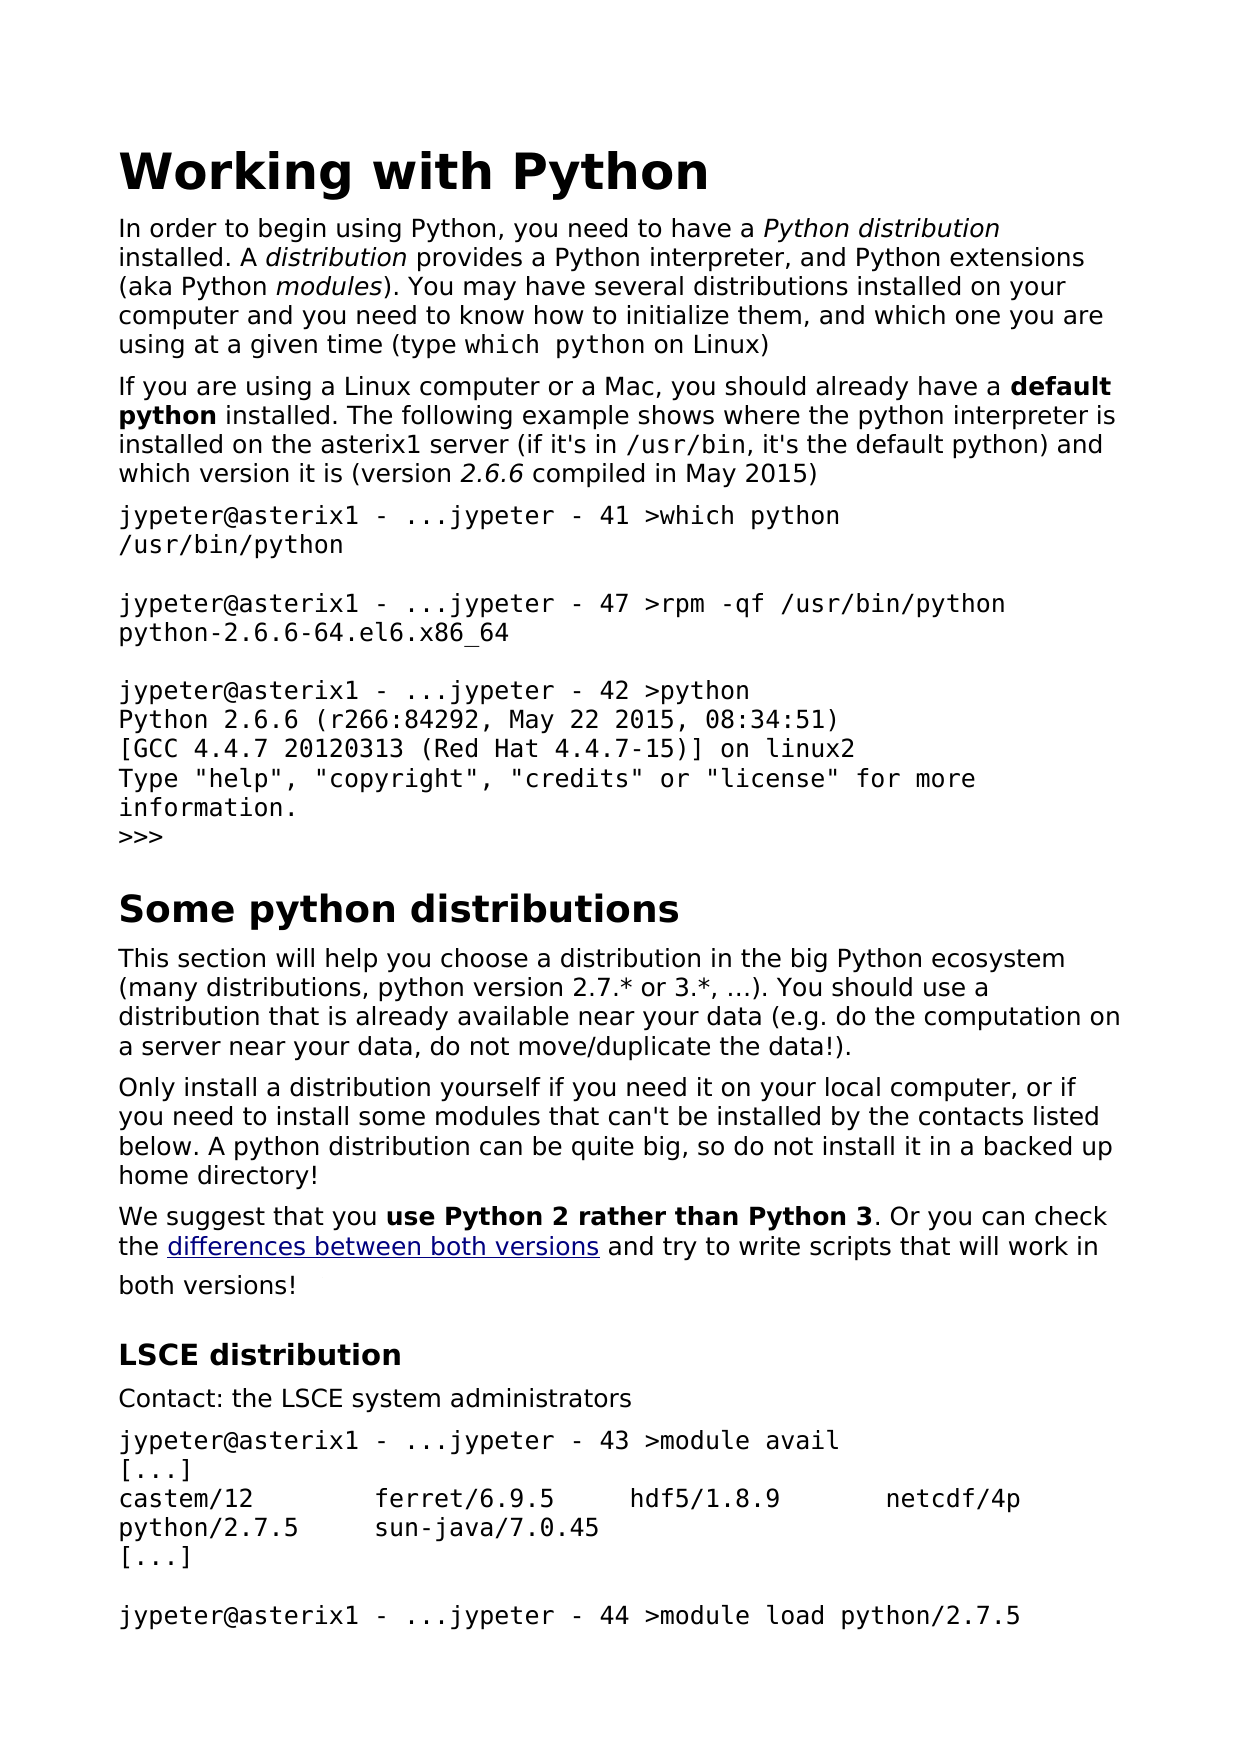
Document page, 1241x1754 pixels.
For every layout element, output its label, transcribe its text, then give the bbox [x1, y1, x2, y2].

subtitle Some python distributions [118, 888, 1122, 932]
text jypeter@asterix1 - ...jypeter - 43 >module avail [...] castem/12 ferret/6.9.5 hdf5/1.8.9 netcdf/4p python/2.7.5 sun-java/7.0.45 [...] jypeter@asterix1 - ...jypeter - 44 >module load python/2.7.5 [118, 1426, 1122, 1630]
text If you are using a Linux computer or a Mac, you should already have a default python installed. The following example shows where the python interpreter is installed on the asterix1 server (if it's in /usr/bin, it's the default python) and which version it is (version 2.6.6 compiled in May 2015) [118, 372, 1122, 489]
subtitle Working with Python [118, 143, 1122, 201]
text Only install a distribution yourself if you need it on your local computer, or if you need to install some modules that can't be installed by the contacts listed below. A python distribution can be quite big, so do not install it in a backed up home directory! [118, 1073, 1122, 1190]
text This section will help you choose a distribution in the big Python ecosystem (many distributions, python version 2.7.* or 3.*, …). You should use a distribution that is already available near your data (e.g. do the computation on a server near your data, do not move/duplicate the data!). [118, 944, 1122, 1061]
text In order to begin using Python, you need to have a Python distribution installed. A distribution provides a Python interpreter, and Python extensions (aka Python modules). You may have several distributions installed on your computer and you need to know how to initialize them, and which one you are using at a given time (type which python on Linux) [118, 214, 1122, 360]
text We suggest that you use Python 2 rather than Python 3. Or you can check the differences between both versions and try to write scripts that will work in both versions! [118, 1203, 1122, 1300]
subtitle LSCE distribution [118, 1338, 1122, 1372]
text Contact: the LSCE system administrators [118, 1384, 1122, 1413]
text jypeter@asterix1 - ...jypeter - 41 >which python /usr/bin/python jypeter@asterix1 - ...jypeter - 47 >rpm -qf /usr/bin/python python-2.6.6-64.el6.x86_64 jypeter@asterix1 - ...jypeter - 42 >python Python 2.6.6 (r266:84292, May 22 2015, 08:34:51) [GCC 4.4.7 20120313 (Red Hat 4.4.7-15)] on linux2 Type "help", "copyright", "credits" or "license" for more information. >>> [118, 501, 1122, 851]
